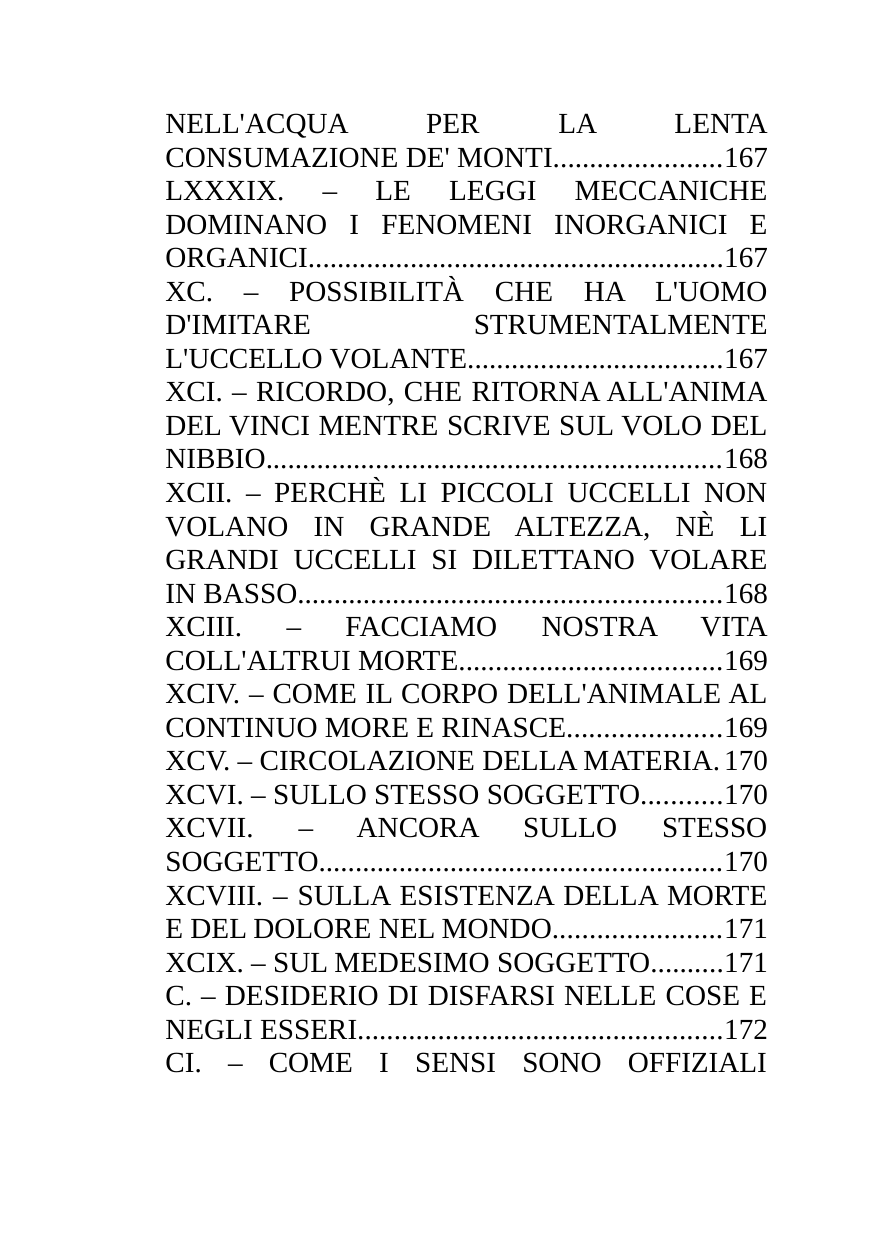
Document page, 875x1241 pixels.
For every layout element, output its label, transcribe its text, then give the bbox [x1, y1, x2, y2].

text XCVIII. ‒ SULLA ESISTENZA DELLA MORTE E DEL DOLORE NEL MONDO. 171 [165, 878, 768, 945]
text XCI. ‒ RICORDO, CHE RITORNA ALL'ANIMA DEL VINCI MENTRE SCRIVE SUL VOLO DEL NIBBIO. 168 [165, 374, 768, 475]
text XCVI. ‒ SULLO STESSO SOGGETTO. 170 [165, 777, 768, 811]
text C. ‒ DESIDERIO DI DISFARSI NELLE COSE E NEGLI ESSERI. 172 [165, 978, 768, 1045]
text XCIII. ‒ FACCIAMO NOSTRA VITA COLL'ALTRUI MORTE. 169 [165, 609, 768, 676]
text XCVII. ‒ ANCORA SULLO STESSO SOGGETTO. 170 [165, 811, 768, 878]
text XCIV. ‒ COME IL CORPO DELL'ANIMALE AL CONTINUO MORE E RINASCE. 169 [165, 676, 768, 743]
text XCV. ‒ CIRCOLAZIONE DELLA MATERIA. 170 [165, 743, 768, 777]
text XC. ‒ POSSIBILITÀ CHE HA L'UOMO D'IMITARE STRUMENTALMENTE L'UCCELLO VOLANTE. 167 [165, 274, 768, 374]
text XCII. ‒ PERCHÈ LI PICCOLI UCCELLI NON VOLANO IN GRANDE ALTEZZA, NÈ LI GRANDI UCCELLI SI DILETTANO VOLARE IN BASSO. 168 [165, 475, 768, 609]
text LXXXVIII. ‒ LA TERRA IMMERSA NELL'ACQUA PER LA LENTA CONSUMAZIONE DE' MONTI. 167 [165, 106, 768, 173]
text LXXXIX. ‒ LE LEGGI MECCANICHE DOMINANO I FENOMENI INORGANICI E ORGANICI. 167 [165, 173, 768, 274]
text CI. ‒ COME I SENSI SONO OFFIZIALI DELL'ANIMA. 172 [165, 1045, 768, 1079]
text XCIX. ‒ SUL MEDESIMO SOGGETTO. 171 [165, 945, 768, 978]
